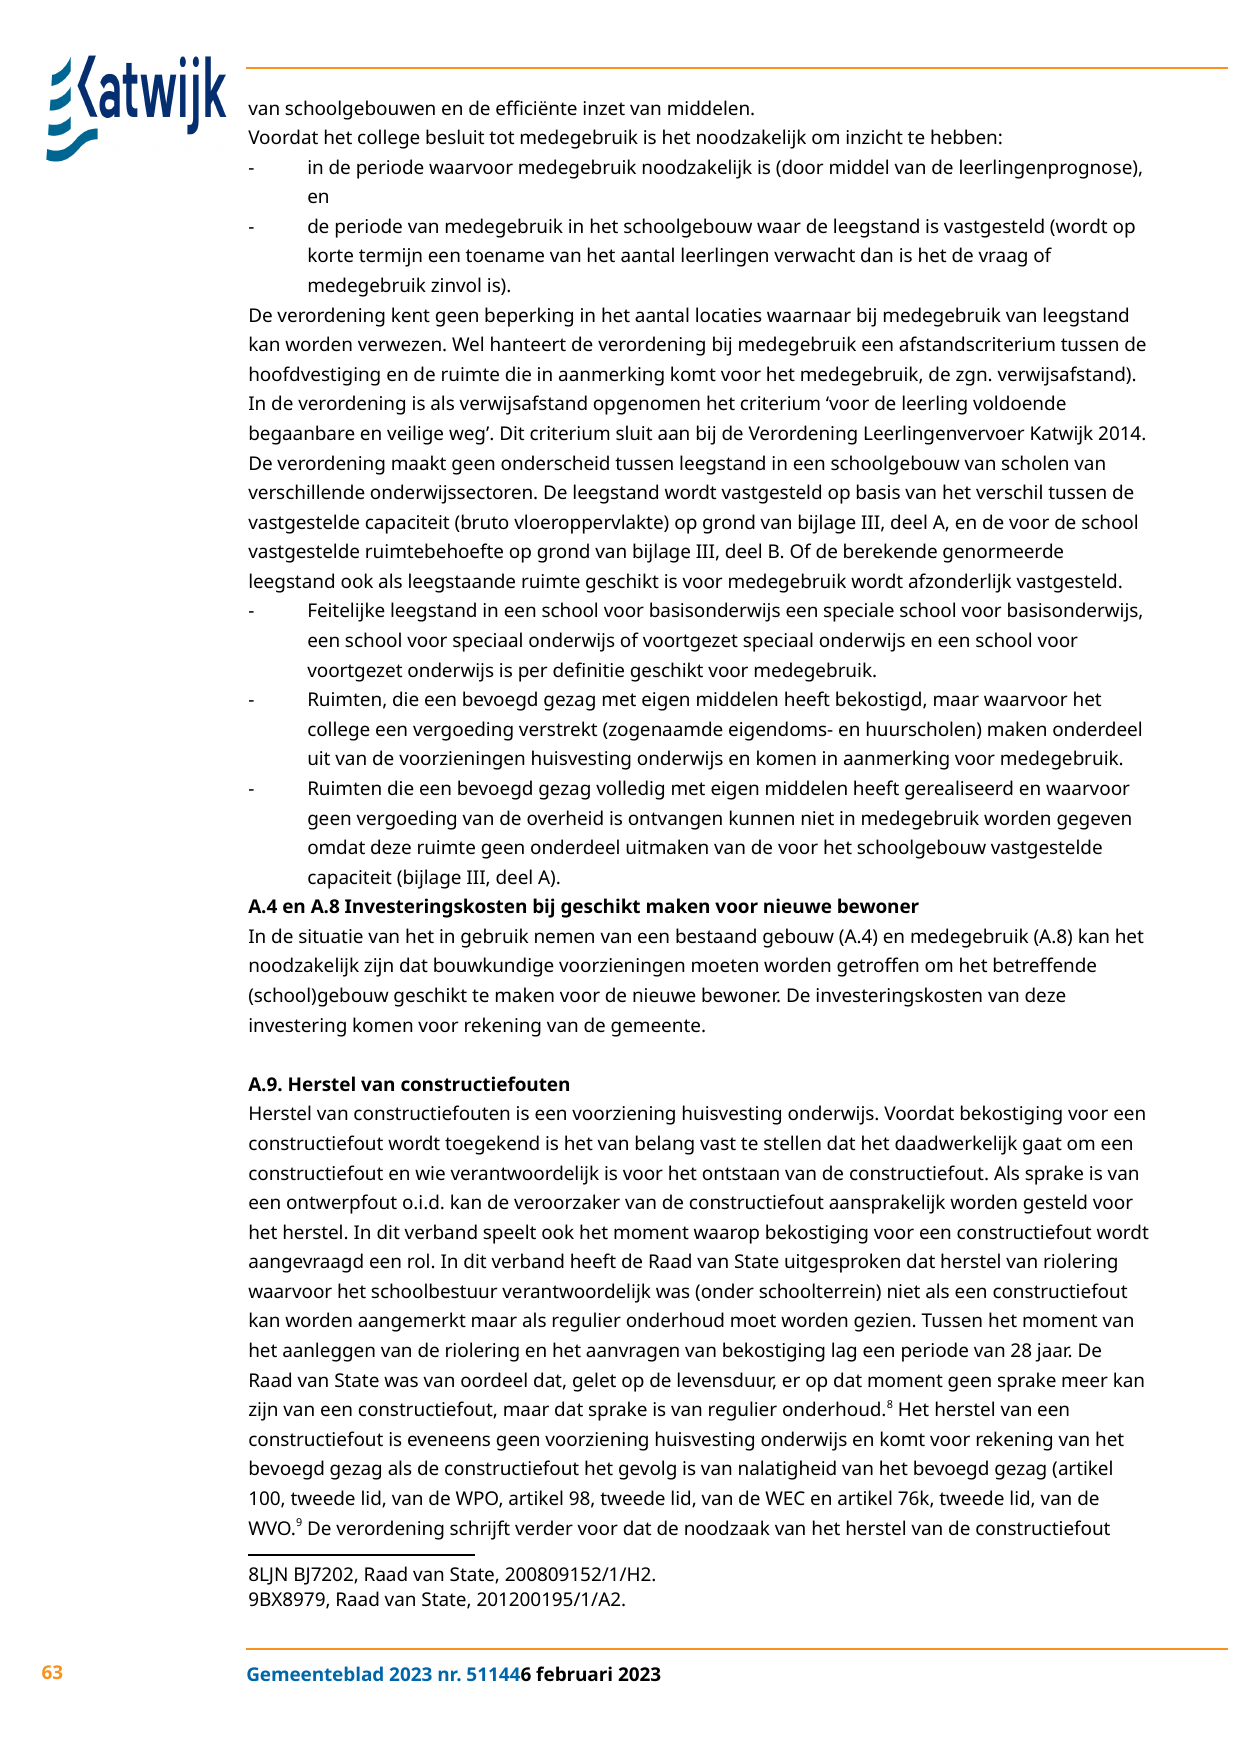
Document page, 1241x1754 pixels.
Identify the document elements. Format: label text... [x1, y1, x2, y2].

text De verordening maakt geen onderscheid tussen leegstand in een schoolgebouw van scholen van verschillende onderwijssectoren. De leegstand wordt vastgesteld op basis van het verschil tussen de vastgestelde capaciteit (bruto vloeroppervlakte) op grond van bijlage III, deel A, en de voor de school vastgestelde ruimtebehoefte op grond van bijlage III, deel B. Of de berekende genormeerde leegstand ook als leegstaande ruimte geschikt is voor medegebruik wordt afzonderlijk vastgesteld. [248, 450, 1152, 594]
text Voordat het college besluit tot medegebruik is het noodzakelijk om inzicht te hebben: [248, 124, 1152, 150]
list Ruimten die een bevoegd gezag volledig met eigen middelen heeft gerealiseerd en waarvoor geen vergoeding van de overheid is ontvangen kunnen niet in medegebruik worden gegeven omdat deze ruimte geen onderdeel uitmaken van de voor het schoolgebouw vastgestelde capaciteit (bijlage III, deel A). [248, 775, 1152, 890]
text BX8979, Raad van State, 201200195/1/A2. [248, 1586, 1152, 1612]
picture [41, 47, 231, 172]
text van schoolgebouwen en de efficiënte inzet van middelen. [248, 95, 1152, 121]
text A.4 en A.8 Investeringskosten bij geschikt maken voor nieuwe bewoner [248, 893, 1152, 919]
text LJN BJ7202, Raad van State, 200809152/1/H2. [248, 1561, 1152, 1586]
list de periode van medegebruik in het schoolgebouw waar de leegstand is vastgesteld (wordt op korte termijn een toename van het aantal leerlingen verwacht dan is het de vraag of medegebruik zinvol is). [248, 213, 1152, 298]
text De verordening kent geen beperking in het aantal locaties waarnaar bij medegebruik van leegstand kan worden verwezen. Wel hanteert de verordening bij medegebruik een afstandscriterium tussen de hoofdvestiging en de ruimte die in aanmerking komt voor het medegebruik, de zgn. verwijsafstand). In de verordening is als verwijsafstand opgenomen het criterium ‘voor de leerling voldoende begaanbare en veilige weg’. Dit criterium sluit aan bij de Verordening Leerlingenvervoer Katwijk 2014. [248, 302, 1152, 446]
text A.9. Herstel van constructiefouten [248, 1071, 1152, 1097]
text Herstel van constructiefouten is een voorziening huisvesting onderwijs. Voordat bekostiging voor een constructiefout wordt toegekend is het van belang vast te stellen dat het daadwerkelijk gaat om een constructiefout en wie verantwoordelijk is voor het ontstaan van de constructiefout. Als sprake is van een ontwerpfout o.i.d. kan de veroorzaker van de constructiefout aansprakelijk worden gesteld voor het herstel. In dit verband speelt ook het moment waarop bekostiging voor een constructiefout wordt aangevraagd een rol. In dit verband heeft de Raad van State uitgesproken dat herstel van riolering waarvoor het schoolbestuur verantwoordelijk was (onder schoolterrein) niet als een constructiefout kan worden aangemerkt maar als regulier onderhoud moet worden gezien. Tussen het moment van het aanleggen van de riolering en het aanvragen van bekostiging lag een periode van 28 jaar. De Raad van State was van oordeel dat, gelet op de levensduur, er op dat moment geen sprake meer kan zijn van een constructiefout, maar dat sprake is van regulier onderhoud. Het herstel van een constructiefout is eveneens geen voorziening huisvesting onderwijs en komt voor rekening van het bevoegd gezag als de constructiefout het gevolg is van nalatigheid van het bevoegd gezag (artikel 100, tweede lid, van de WPO, artikel 98, tweede lid, van de WEC en artikel 76k, tweede lid, van de WVO. De verordening schrijft verder voor dat de noodzaak van het herstel van de constructiefout [248, 1101, 1152, 1541]
list Ruimten, die een bevoegd gezag met eigen middelen heeft bekostigd, maar waarvoor het college een vergoeding verstrekt (zogenaamde eigendoms- en huurscholen) maken onderdeel uit van de voorzieningen huisvesting onderwijs en komen in aanmerking voor medegebruik. [248, 686, 1152, 771]
text In de situatie van het in gebruik nemen van een bestaand gebouw (A.4) en medegebruik (A.8) kan het noodzakelijk zijn dat bouwkundige voorzieningen moeten worden getroffen om het betreffende (school)gebouw geschikt te maken voor de nieuwe bewoner. De investeringskosten van deze investering komen voor rekening van de gemeente. [248, 923, 1152, 1038]
list in de periode waarvoor medegebruik noodzakelijk is (door middel van de leerlingenprognose), en [248, 154, 1152, 209]
list Feitelijke leegstand in een school voor basisonderwijs een speciale school voor basisonderwijs, een school voor speciaal onderwijs of voortgezet speciaal onderwijs en een school voor voortgezet onderwijs is per definitie geschikt voor medegebruik. [248, 598, 1152, 683]
